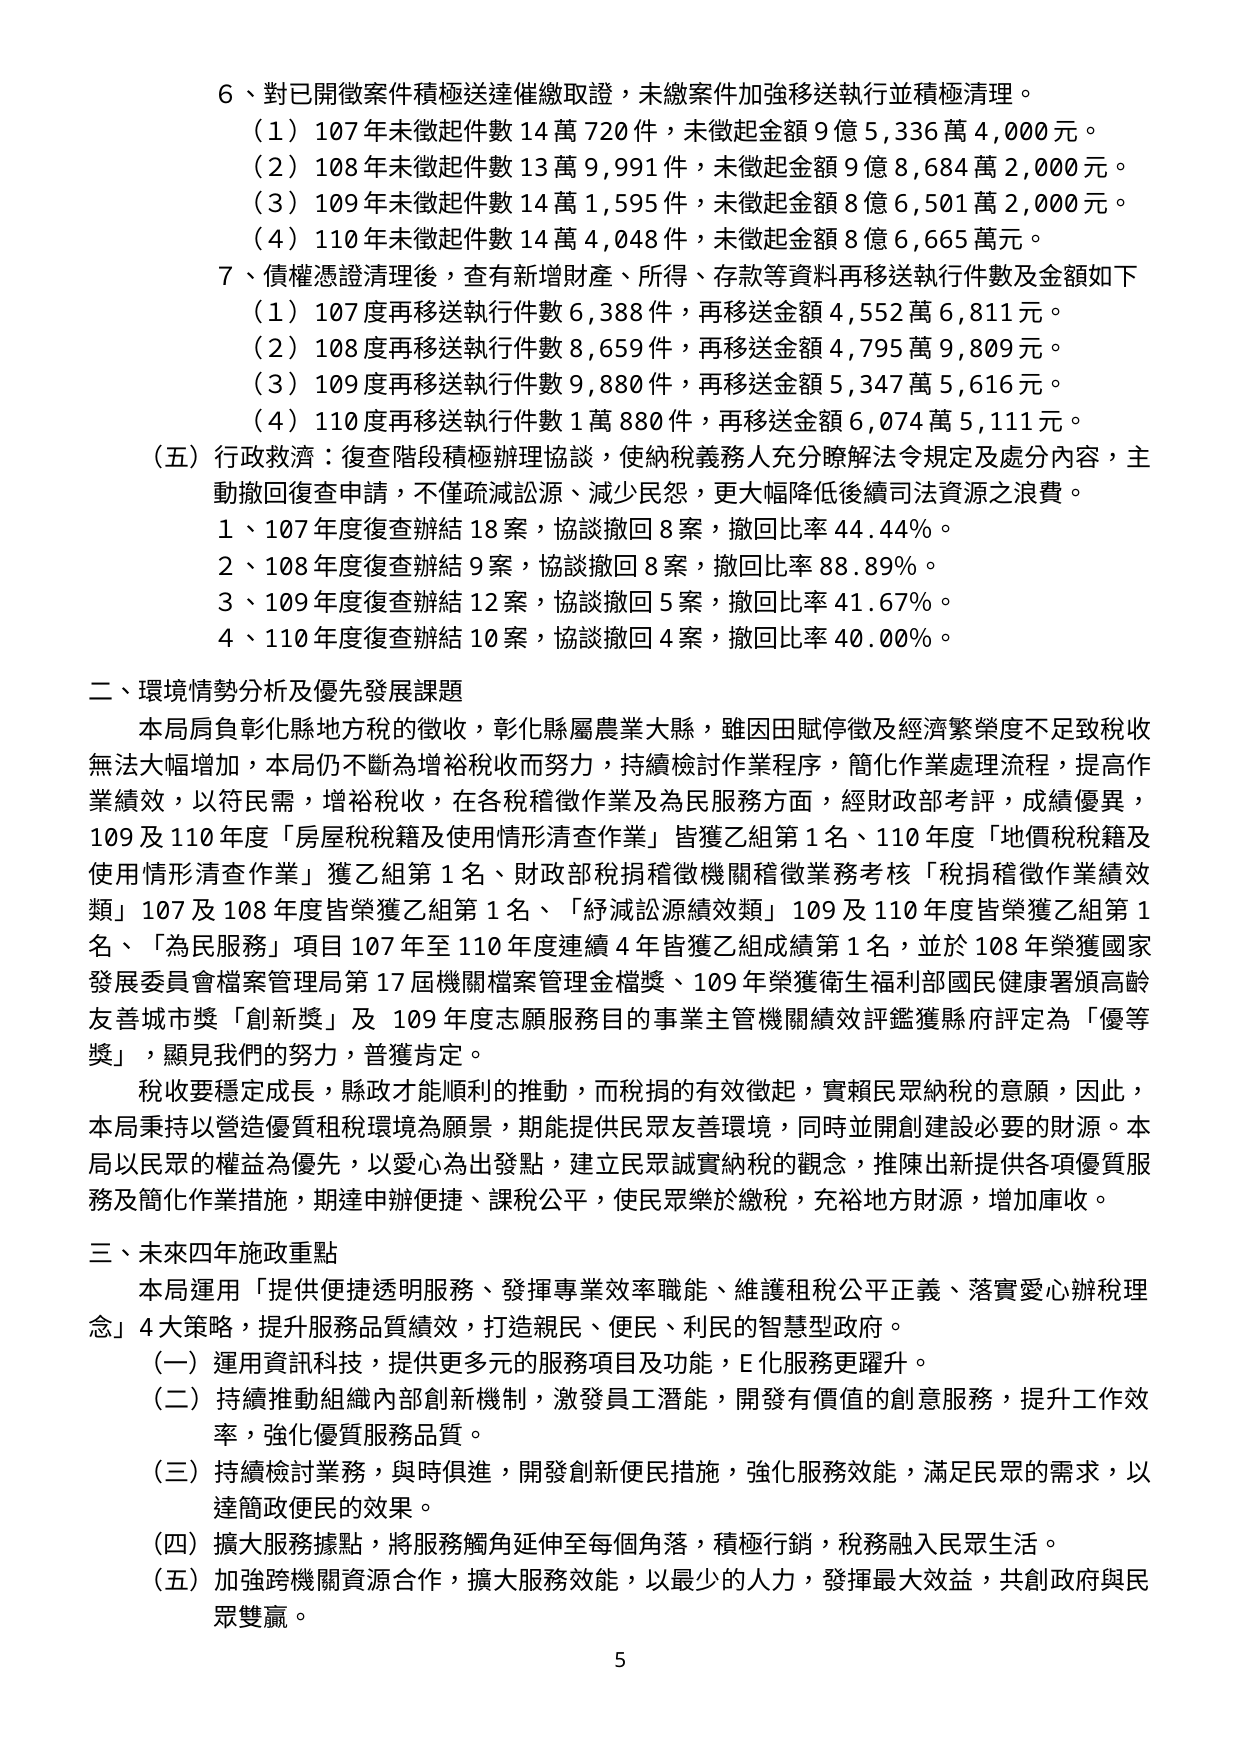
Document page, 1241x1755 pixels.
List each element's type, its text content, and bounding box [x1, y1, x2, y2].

text （一）運用資訊科技，提供更多元的服務項目及功能，E化服務更躍升。 [139, 1343, 1152, 1379]
text （４）110年未徵起件數14萬4,048件，未徵起金額8億6,665萬元。 [239, 220, 1152, 256]
text （３）109度再移送執行件數9,880件，再移送金額5,347萬5,616元。 [239, 365, 1152, 401]
text ７、債權憑證清理後，查有新增財產、所得、存款等資料再移送執行件數及金額如下 [214, 256, 1152, 292]
text （１）107度再移送執行件數6,388件，再移送金額4,552萬6,811元。 [239, 292, 1152, 329]
text （３）109年未徵起件數14萬1,595件，未徵起金額8億6,501萬2,000元。 [239, 184, 1152, 220]
text （三）持續檢討業務，與時俱進，開發創新便民措施，強化服務效能，滿足民眾的需求，以達簡政便民的效果。 [139, 1452, 1152, 1524]
text （四）擴大服務據點，將服務觸角延伸至每個角落，積極行銷，稅務融入民眾生活。 [139, 1524, 1152, 1561]
text 稅收要穩定成長，縣政才能順利的推動，而稅捐的有效徵起，實賴民眾納稅的意願，因此，本局秉持以營造優質租稅環境為願景，期能提供民眾友善環境，同時並開創建設必要的財源。本局以民眾的權益為優先，以愛心為出發點，建立民眾誠實納稅的觀念，推陳出新提供各項優質服務及簡化作業措施，期達申辦便捷、課稅公平，使民眾樂於繳稅，充裕地方財源，增加庫收。 [89, 1072, 1152, 1217]
text 三、未來四年施政重點 [89, 1229, 1152, 1271]
text （二）持續推動組織內部創新機制，激發員工潛能，開發有價值的創意服務，提升工作效率，強化優質服務品質。 [139, 1379, 1152, 1452]
text 本局運用「提供便捷透明服務、發揮專業效率職能、維護租稅公平正義、落實愛心辦稅理念」4大策略，提升服務品質績效，打造親民、便民、利民的智慧型政府。 [89, 1271, 1152, 1343]
text ３、109年度復查辦結12案，協談撤回5案，撤回比率41.67％。 [214, 582, 1152, 619]
text （五）行政救濟：復查階段積極辦理協談，使納稅義務人充分瞭解法令規定及處分內容，主動撤回復查申請，不僅疏減訟源、減少民怨，更大幅降低後續司法資源之浪費。 [139, 437, 1152, 510]
text ６、對已開徵案件積極送達催繳取證，未繳案件加強移送執行並積極清理。 [214, 75, 1152, 111]
text （五）加強跨機關資源合作，擴大服務效能，以最少的人力，發揮最大效益，共創政府與民眾雙贏。 [139, 1561, 1152, 1633]
text 二、環境情勢分析及優先發展課題 [89, 667, 1152, 709]
text ４、110年度復查辦結10案，協談撤回4案，撤回比率40.00％。 [214, 619, 1152, 655]
text （２）108年未徵起件數13萬9,991件，未徵起金額9億8,684萬2,000元。 [239, 147, 1152, 184]
text （２）108度再移送執行件數8,659件，再移送金額4,795萬9,809元。 [239, 329, 1152, 365]
text ２、108年度復查辦結9案，協談撤回8案，撤回比率88.89％。 [214, 546, 1152, 582]
text 本局肩負彰化縣地方稅的徵收，彰化縣屬農業大縣，雖因田賦停徵及經濟繁榮度不足致稅收無法大幅增加，本局仍不斷為增裕稅收而努力，持續檢討作業程序，簡化作業處理流程，提高作業績效，以符民需，增裕稅收，在各稅稽徵作業及為民服務方面，經財政部考評，成績優異， 109及110年度「房屋稅稅籍及使用情形清查作業」皆獲乙組第1名、110年度「地價稅稅籍及使用情形清查作業」獲乙組第1名、財政部稅捐稽徵機關稽徵業務考核「稅捐稽徵作業績效類」107及108年度皆榮獲乙組第1名、「紓減訟源績效類」109及110年度皆榮獲乙組第1名、「為民服務」項目107年至110年度連續4年皆獲乙組成績第1名，並於108年榮獲國家發展委員會檔案管理局第17屆機關檔案管理金檔獎、109年榮獲衛生福利部國民健康署頒高齡友善城市獎「創新獎」及 109年度志願服務目的事業主管機關績效評鑑獲縣府評定為「優等獎」，顯見我們的努力，普獲肯定。 [89, 709, 1152, 1072]
text （１）107年未徵起件數14萬720件，未徵起金額9億5,336萬4,000元。 [239, 111, 1152, 147]
text （４）110度再移送執行件數1萬880件，再移送金額6,074萬5,111元。 [239, 401, 1152, 437]
text １、107年度復查辦結18案，協談撤回8案，撤回比率44.44％。 [214, 510, 1152, 546]
